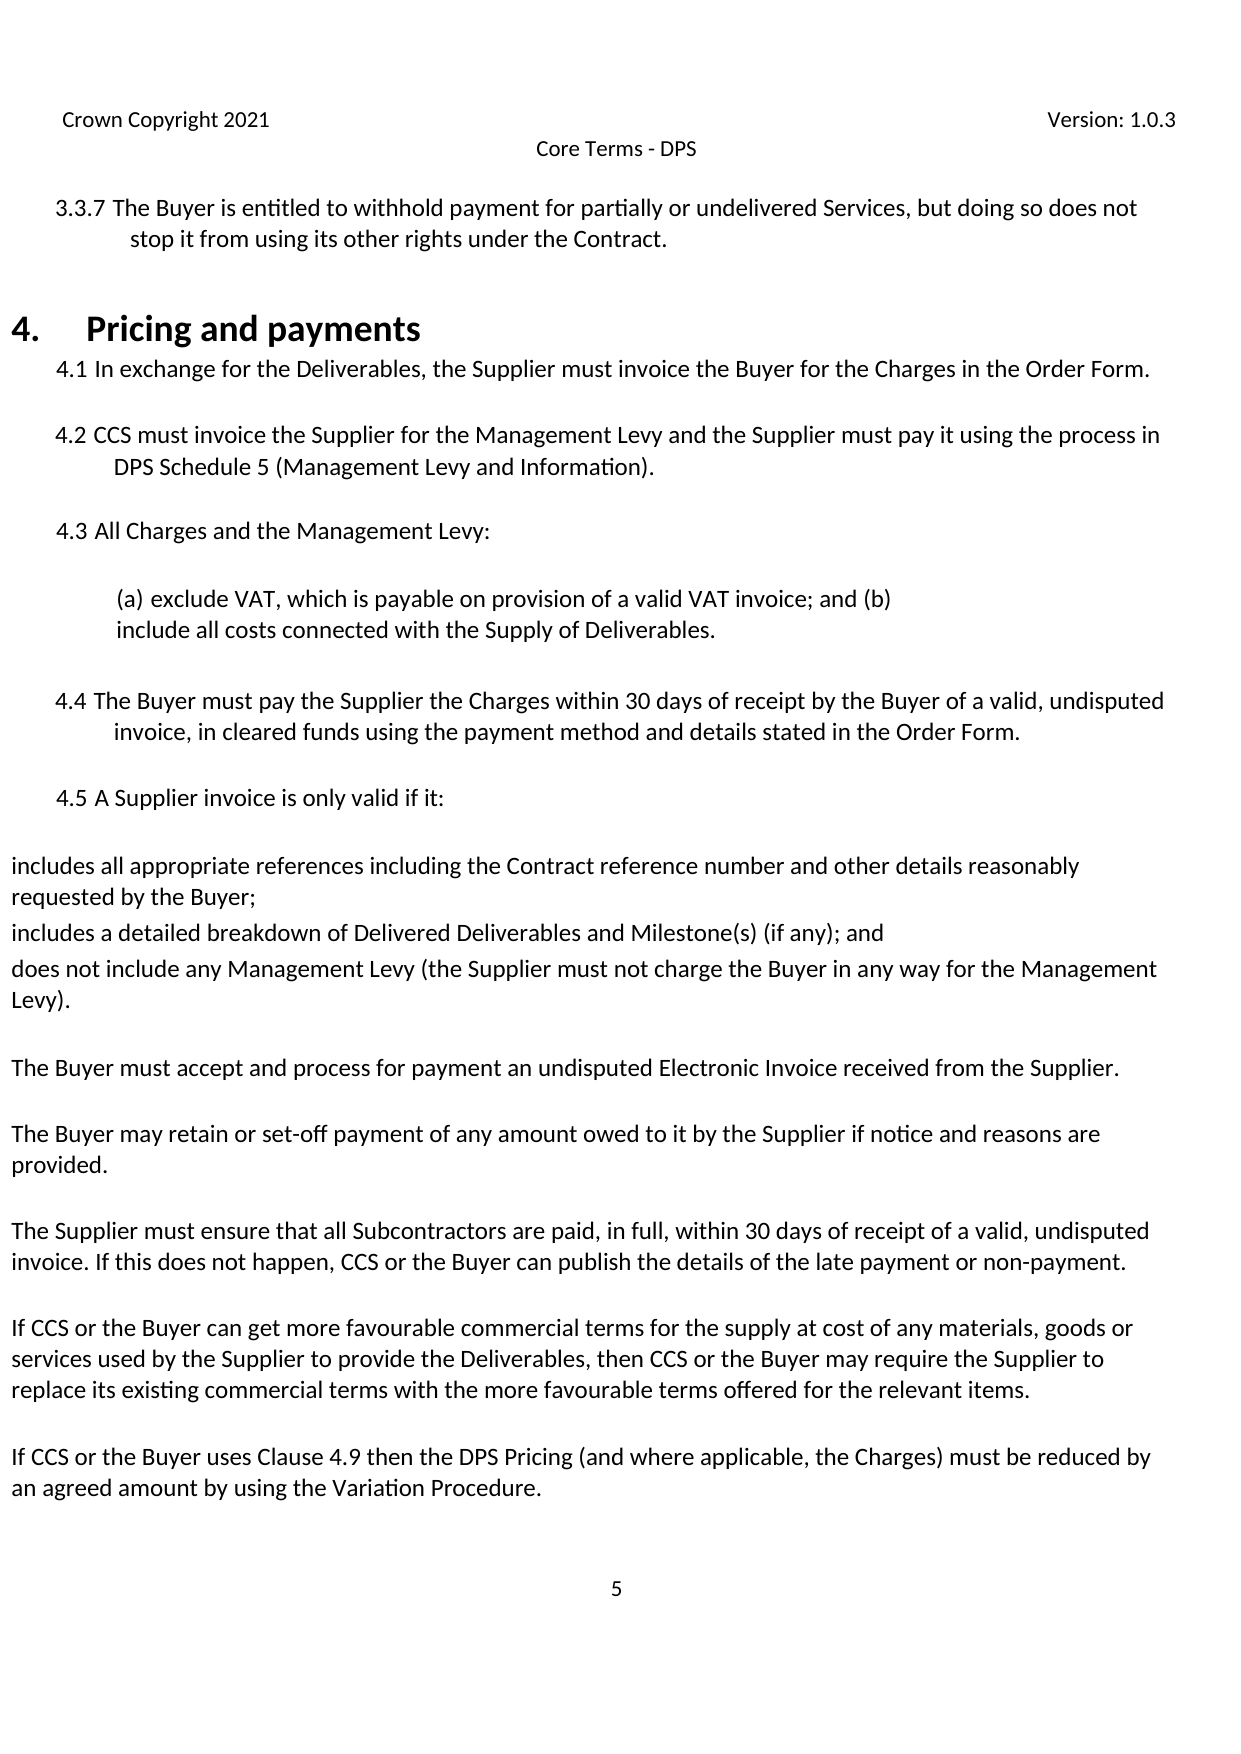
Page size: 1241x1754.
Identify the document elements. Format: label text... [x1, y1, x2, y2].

text 4.1 In exchange for the Deliverables, the Supplier must invoice the Buyer for the Charges in the Order Form. [56, 354, 1180, 384]
list does not include any Management Levy (the Supplier must not charge the Buyer in any way for the Management Levy). [0, 953, 1180, 1014]
list The Supplier must ensure that all Subcontractors are paid, in full, within 30 days of receipt of a valid, undisputed invoice. If this does not happen, CCS or the Buyer can publish the details of the late payment or non-payment. [0, 1215, 1180, 1277]
text (a) exclude VAT, which is payable on provision of a valid VAT invoice; and (b) include all costs connected with the Supply of Deliverables. [116, 583, 901, 645]
list includes a detailed breakdown of Delivered Deliverables and Milestone(s) (if any); and [0, 917, 1180, 948]
subtitle Pricing and payments [11, 305, 1181, 351]
list includes all appropriate references including the Contract reference number and other details reasonably requested by the Buyer; [0, 850, 1180, 912]
text 4.4 The Buyer must pay the Supplier the Charges within 30 days of receipt by the Buyer of a valid, undisputed invoice, in cleared funds using the payment method and details stated in the Order Form. [55, 685, 1180, 746]
list If CCS or the Buyer uses Clause 4.9 then the DPS Pricing (and where applicable, the Charges) must be reduced by an agreed amount by using the Variation Procedure. [0, 1441, 1180, 1502]
list The Buyer must accept and process for payment an undisputed Electronic Invoice received from the Supplier. [0, 1052, 1180, 1083]
text 4.5 A Supplier invoice is only valid if it: [56, 782, 1180, 812]
text 4.3 All Charges and the Management Levy: [56, 515, 1180, 546]
list If CCS or the Buyer can get more favourable commercial terms for the supply at cost of any materials, goods or services used by the Supplier to provide the Deliverables, then CCS or the Buyer may require the Supplier to replace its existing commercial terms with the more favourable terms offered for the relevant items. [0, 1312, 1180, 1405]
text 4.2 CCS must invoice the Supplier for the Management Levy and the Supplier must pay it using the process in DPS Schedule 5 (Management Levy and Information). [55, 420, 1180, 481]
text 3.3.7 The Buyer is entitled to withhold payment for partially or undelivered Services, but doing so does not stop it from using its other rights under the Contract. [55, 192, 1180, 254]
list The Buyer may retain or set-off payment of any amount owed to it by the Supplier if notice and reasons are provided. [0, 1118, 1180, 1180]
